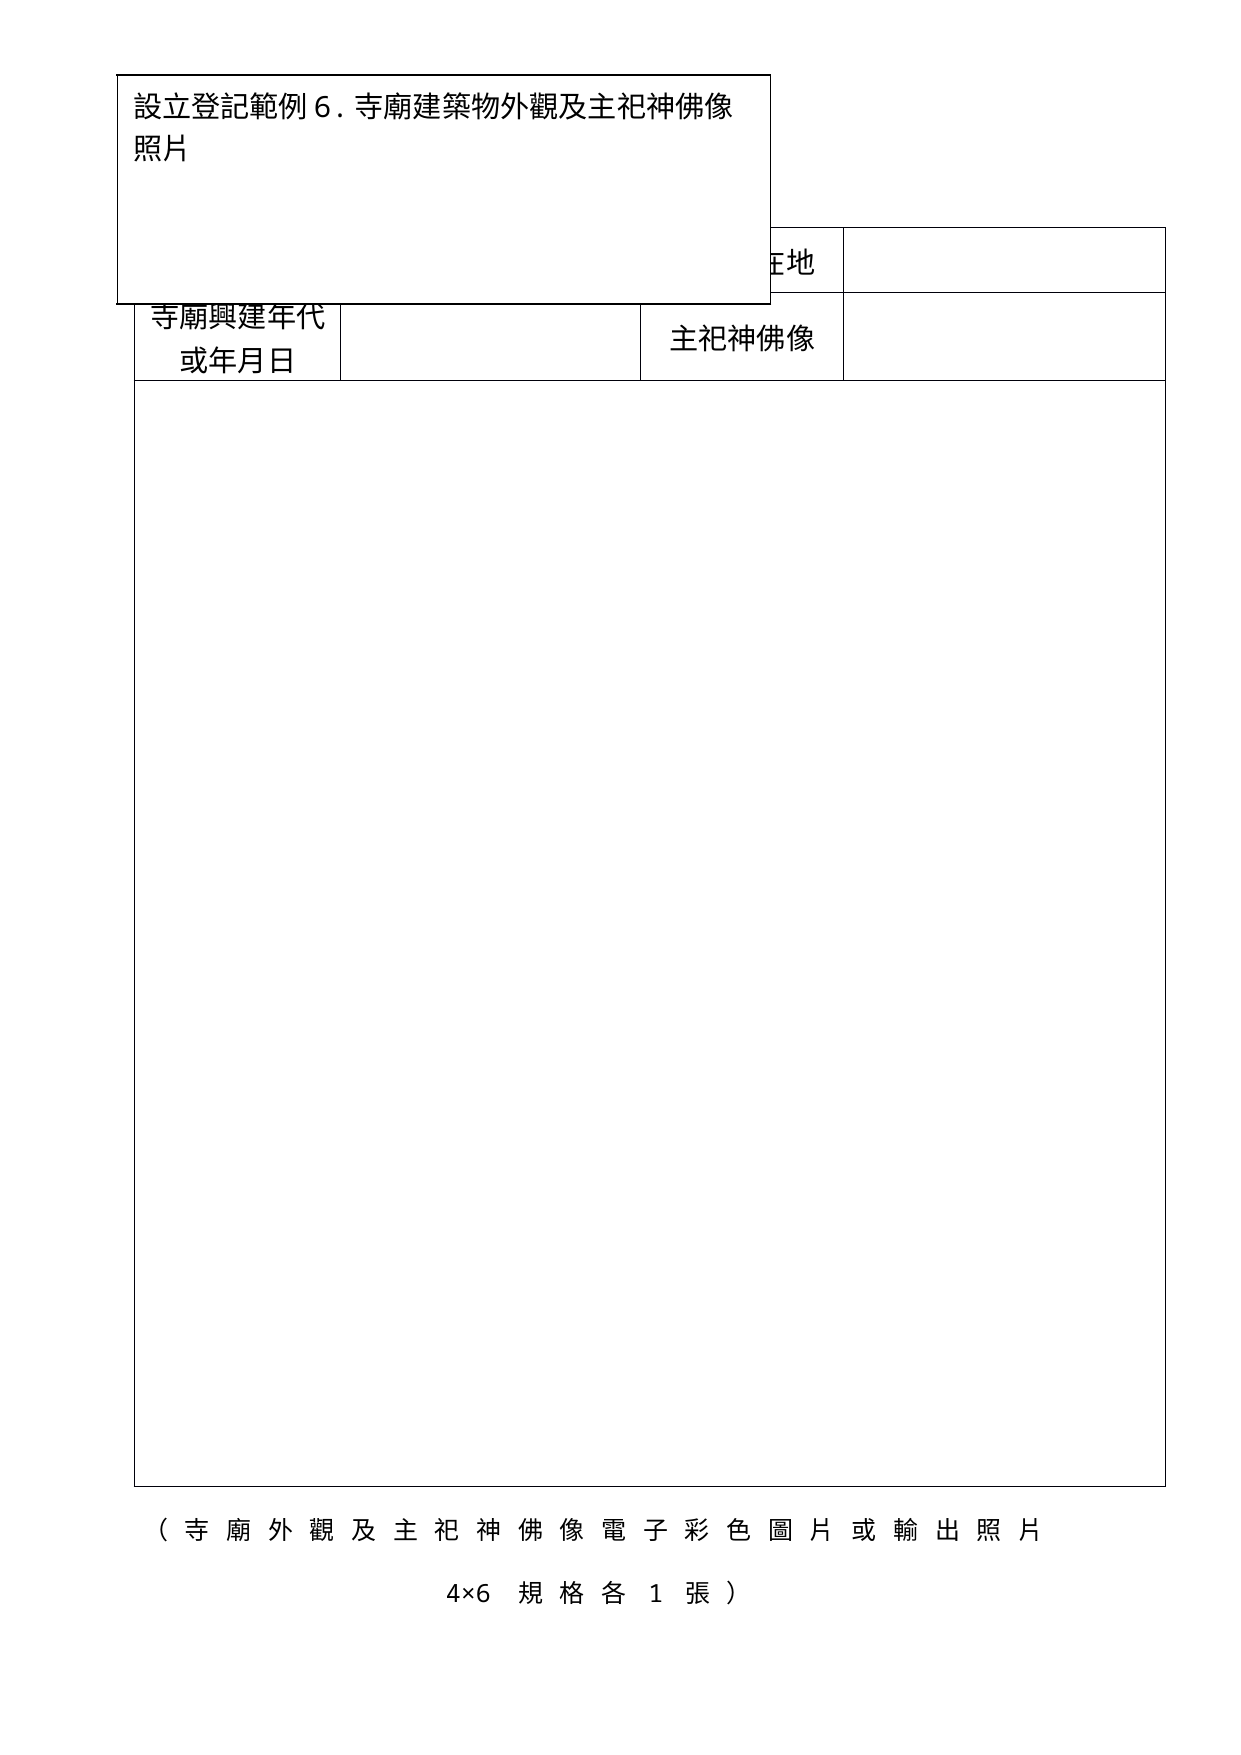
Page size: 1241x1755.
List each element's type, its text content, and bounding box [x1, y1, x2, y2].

table_cell [844, 293, 1165, 380]
table_header 寺廟所在地 [771, 228, 843, 292]
table_cell 主祀神佛像 [641, 293, 843, 380]
text 寺廟建物外觀及主祀神佛像照片 [118, 76, 770, 303]
text 寺廟建物外觀及主祀神佛像照片 [771, 164, 1051, 227]
text （寺廟外觀及主祀神佛像電子彩色圖片或輸出照片4×6規格各1張） [135, 1487, 1051, 1612]
table_cell [135, 381, 1165, 1486]
table_header [844, 228, 1165, 292]
table_cell 寺廟興建年代或年月日 [135, 305, 340, 380]
table_cell [341, 305, 640, 380]
text 設立登記範例6. 寺廟建築物外觀及主祀神佛像照片 [133, 83, 755, 168]
